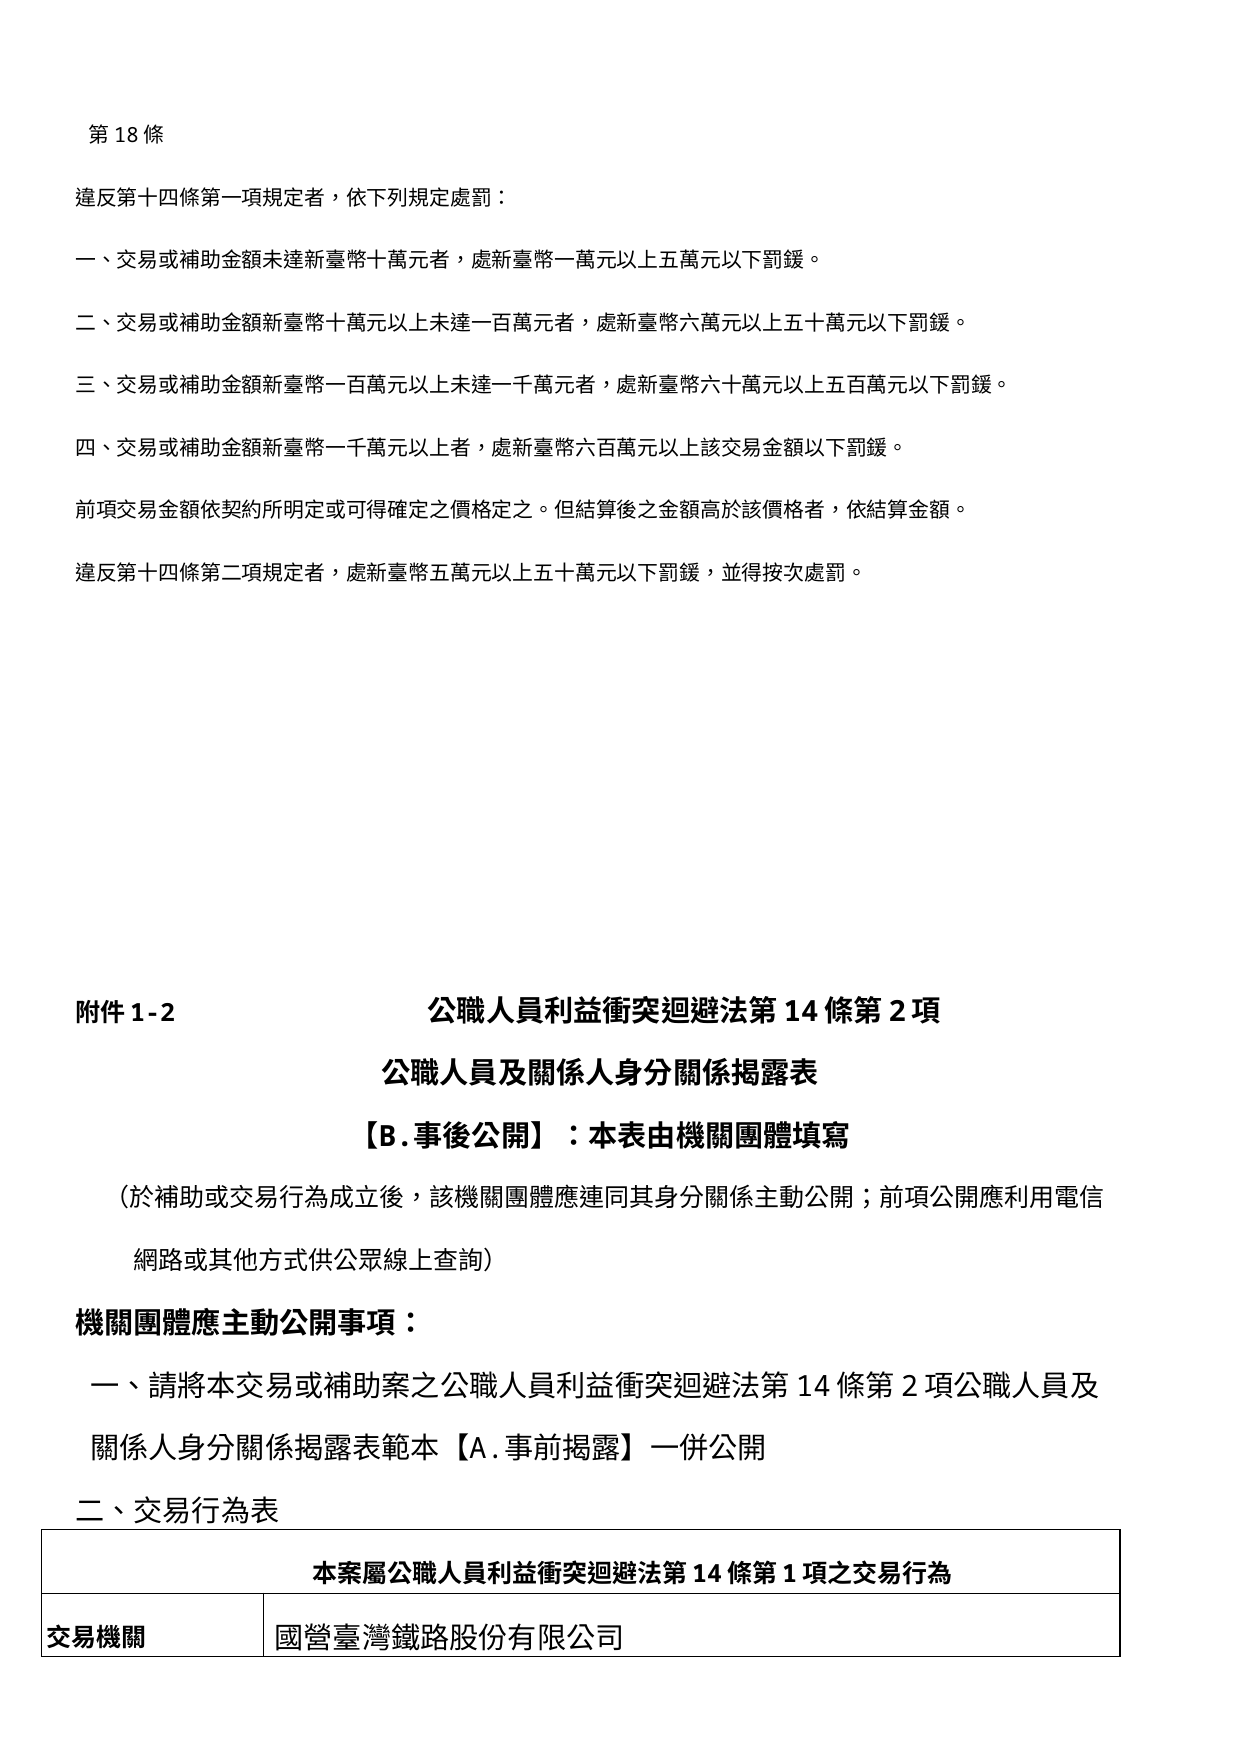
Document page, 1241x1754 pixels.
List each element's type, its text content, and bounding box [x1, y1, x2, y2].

table_header 本案屬公職人員利益衝突迴避法第14條第1項之交易行為 [42, 1530, 1119, 1593]
text 二、交易行為表 [75, 1467, 1234, 1529]
text 四、交易或補助金額新臺幣一千萬元以上者，處新臺幣六百萬元以上該交易金額以下罰鍰。 [75, 404, 1125, 467]
text 第18條 [1, 92, 1219, 154]
text 機關團體應主動公開事項： [75, 1279, 1125, 1342]
table_cell 國營臺灣鐵路股份有限公司 [264, 1594, 1119, 1656]
text 一、交易或補助金額未達新臺幣十萬元者，處新臺幣一萬元以上五萬元以下罰鍰。 [75, 217, 1125, 279]
text 附件1-2 公職人員利益衝突迴避法第14條第2項 [75, 967, 1125, 1029]
text 三、交易或補助金額新臺幣一百萬元以上未達一千萬元者，處新臺幣六十萬元以上五百萬元以下罰鍰。 [75, 342, 1125, 404]
text 二、交易或補助金額新臺幣十萬元以上未達一百萬元者，處新臺幣六萬元以上五十萬元以下罰鍰。 [75, 279, 1125, 342]
text （於補助或交易行為成立後，該機關團體應連同其身分關係主動公開；前項公開應利用電信網路或其他方式供公眾線上查詢） [104, 1154, 1125, 1279]
text 違反第十四條第一項規定者，依下列規定處罰： [75, 154, 1125, 217]
text 公職人員及關係人身分關係揭露表 [75, 1029, 1125, 1092]
text 【B.事後公開】：本表由機關團體填寫 [75, 1092, 1125, 1154]
text 違反第十四條第二項規定者，處新臺幣五萬元以上五十萬元以下罰鍰，並得按次處罰。 [75, 529, 1125, 592]
text 前項交易金額依契約所明定或可得確定之價格定之。但結算後之金額高於該價格者，依結算金額。 [75, 467, 1125, 529]
text 一、請將本交易或補助案之公職人員利益衝突迴避法第14條第2項公職人員及關係人身分關係揭露表範本【A.事前揭露】一併公開 [31, 1342, 1125, 1467]
table_cell 交易機關 [42, 1594, 263, 1656]
